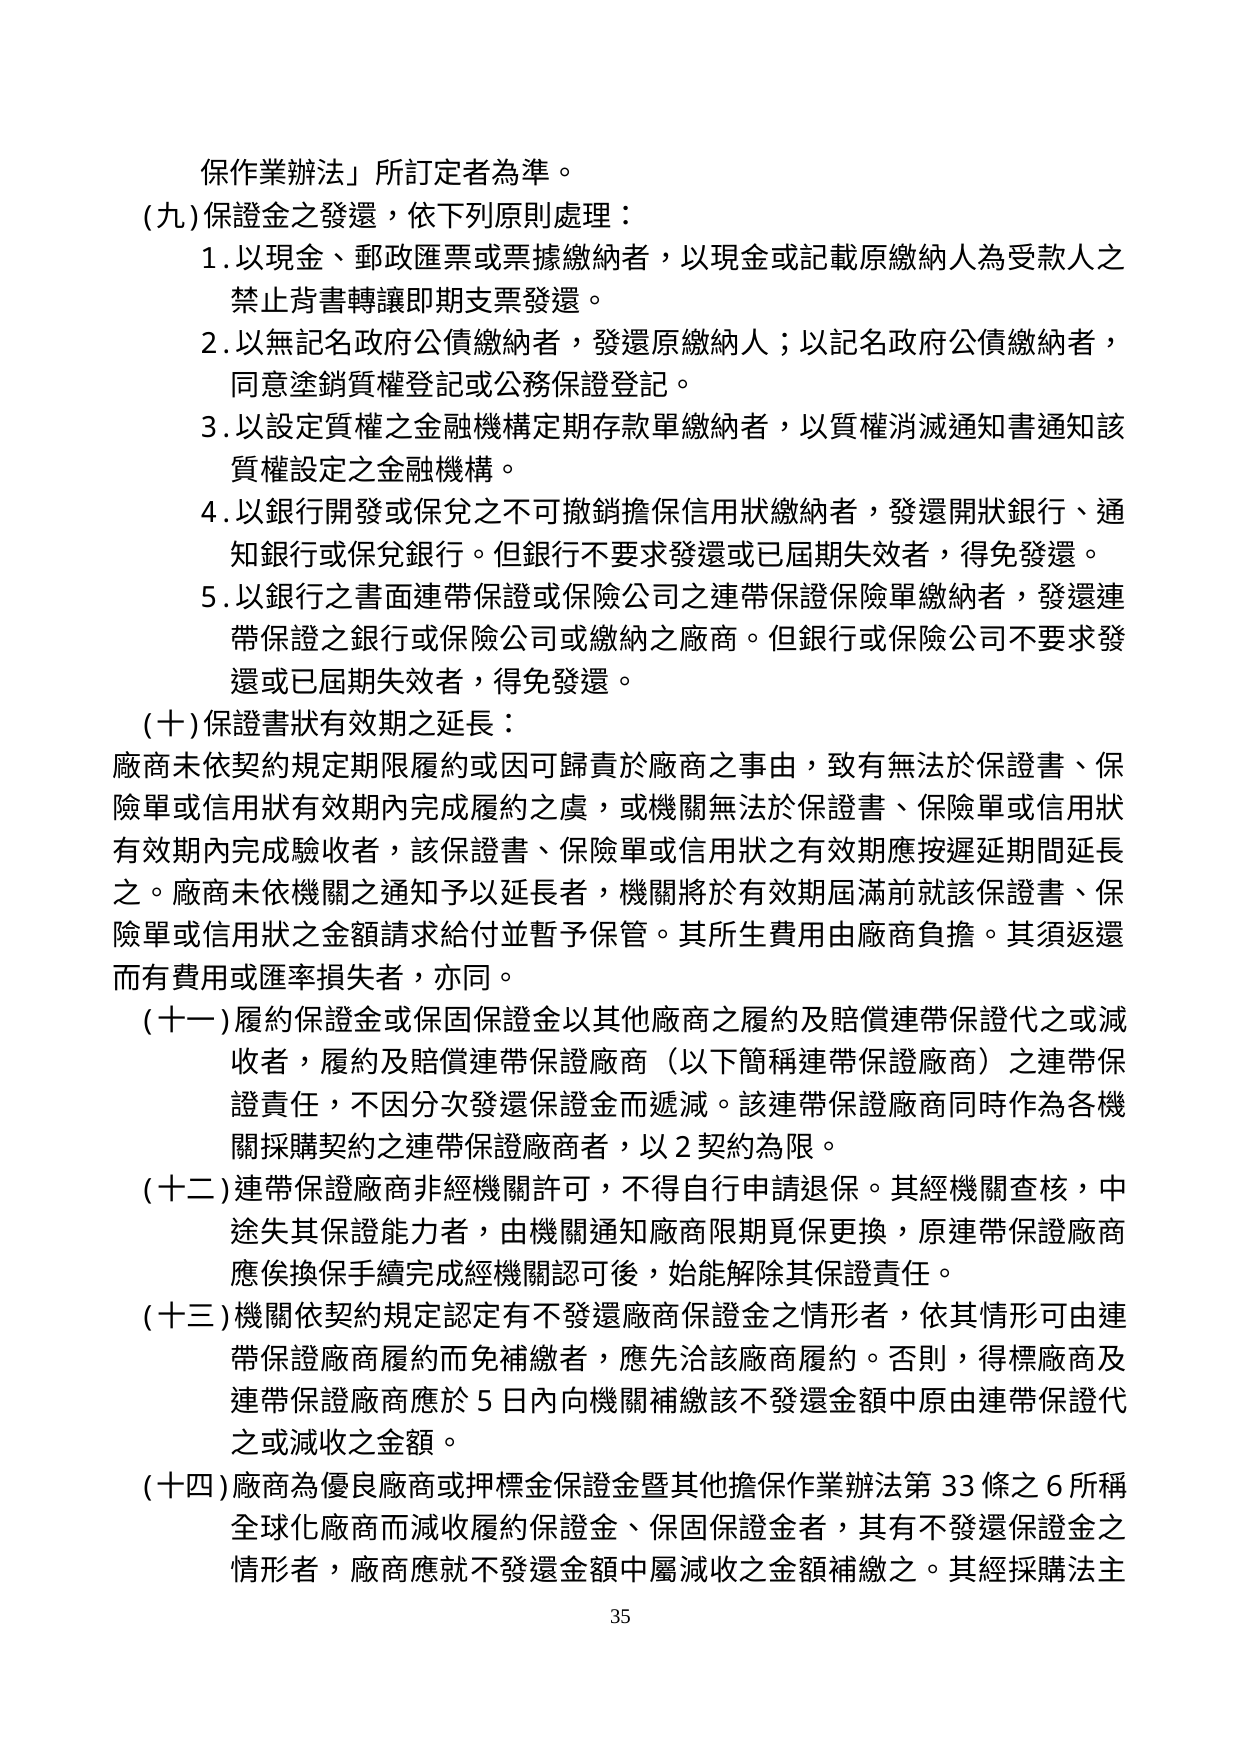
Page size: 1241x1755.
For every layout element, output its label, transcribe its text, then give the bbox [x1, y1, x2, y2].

text 4.以銀行開發或保兌之不可撤銷擔保信用狀繳納者，發還開狀銀行、通知銀行或保兌銀行。但銀行不要求發還或已屆期失效者，得免發還。 [200, 489, 1128, 573]
text 1.以現金、郵政匯票或票據繳納者，以現金或記載原繳納人為受款人之禁止背書轉讓即期支票發還。 [200, 235, 1128, 319]
text 2.以無記名政府公債繳納者，發還原繳納人；以記名政府公債繳納者，同意塗銷質權登記或公務保證登記。 [200, 319, 1128, 404]
text (十四)廠商為優良廠商或押標金保證金暨其他擔保作業辦法第33條之6所稱全球化廠商而減收履約保證金、保固保證金者，其有不發還保證金之情形者，廠商應就不發還金額中屬減收之金額補繳之。其經採購法主 [139, 1462, 1128, 1589]
text 廠商未依契約規定期限履約或因可歸責於廠商之事由，致有無法於保證書、保險單或信用狀有效期內完成履約之虞，或機關無法於保證書、保險單或信用狀有效期內完成驗收者，該保證書、保險單或信用狀之有效期應按遲延期間延長之。廠商未依機關之通知予以延長者，機關將於有效期屆滿前就該保證書、保險單或信用狀之金額請求給付並暫予保管。其所生費用由廠商負擔。其須返還而有費用或匯率損失者，亦同。 [112, 743, 1128, 997]
text (十)保證書狀有效期之延長： [139, 700, 1128, 743]
text (十一)履約保證金或保固保證金以其他廠商之履約及賠償連帶保證代之或減收者，履約及賠償連帶保證廠商（以下簡稱連帶保證廠商）之連帶保證責任，不因分次發還保證金而遞減。該連帶保證廠商同時作為各機關採購契約之連帶保證廠商者，以2契約為限。 [139, 997, 1128, 1166]
text (十二)連帶保證廠商非經機關許可，不得自行申請退保。其經機關查核，中途失其保證能力者，由機關通知廠商限期覓保更換，原連帶保證廠商應俟換保手續完成經機關認可後，始能解除其保證責任。 [139, 1166, 1128, 1293]
text 3.以設定質權之金融機構定期存款單繳納者，以質權消滅通知書通知該質權設定之金融機構。 [200, 404, 1128, 489]
text 保作業辦法」所訂定者為準。 [139, 150, 1128, 192]
text (十三)機關依契約規定認定有不發還廠商保證金之情形者，依其情形可由連帶保證廠商履約而免補繳者，應先洽該廠商履約。否則，得標廠商及連帶保證廠商應於5日內向機關補繳該不發還金額中原由連帶保證代之或減收之金額。 [139, 1293, 1128, 1462]
text (九)保證金之發還，依下列原則處理： [139, 192, 1128, 235]
text 5.以銀行之書面連帶保證或保險公司之連帶保證保險單繳納者，發還連帶保證之銀行或保險公司或繳納之廠商。但銀行或保險公司不要求發還或已屆期失效者，得免發還。 [200, 573, 1128, 700]
